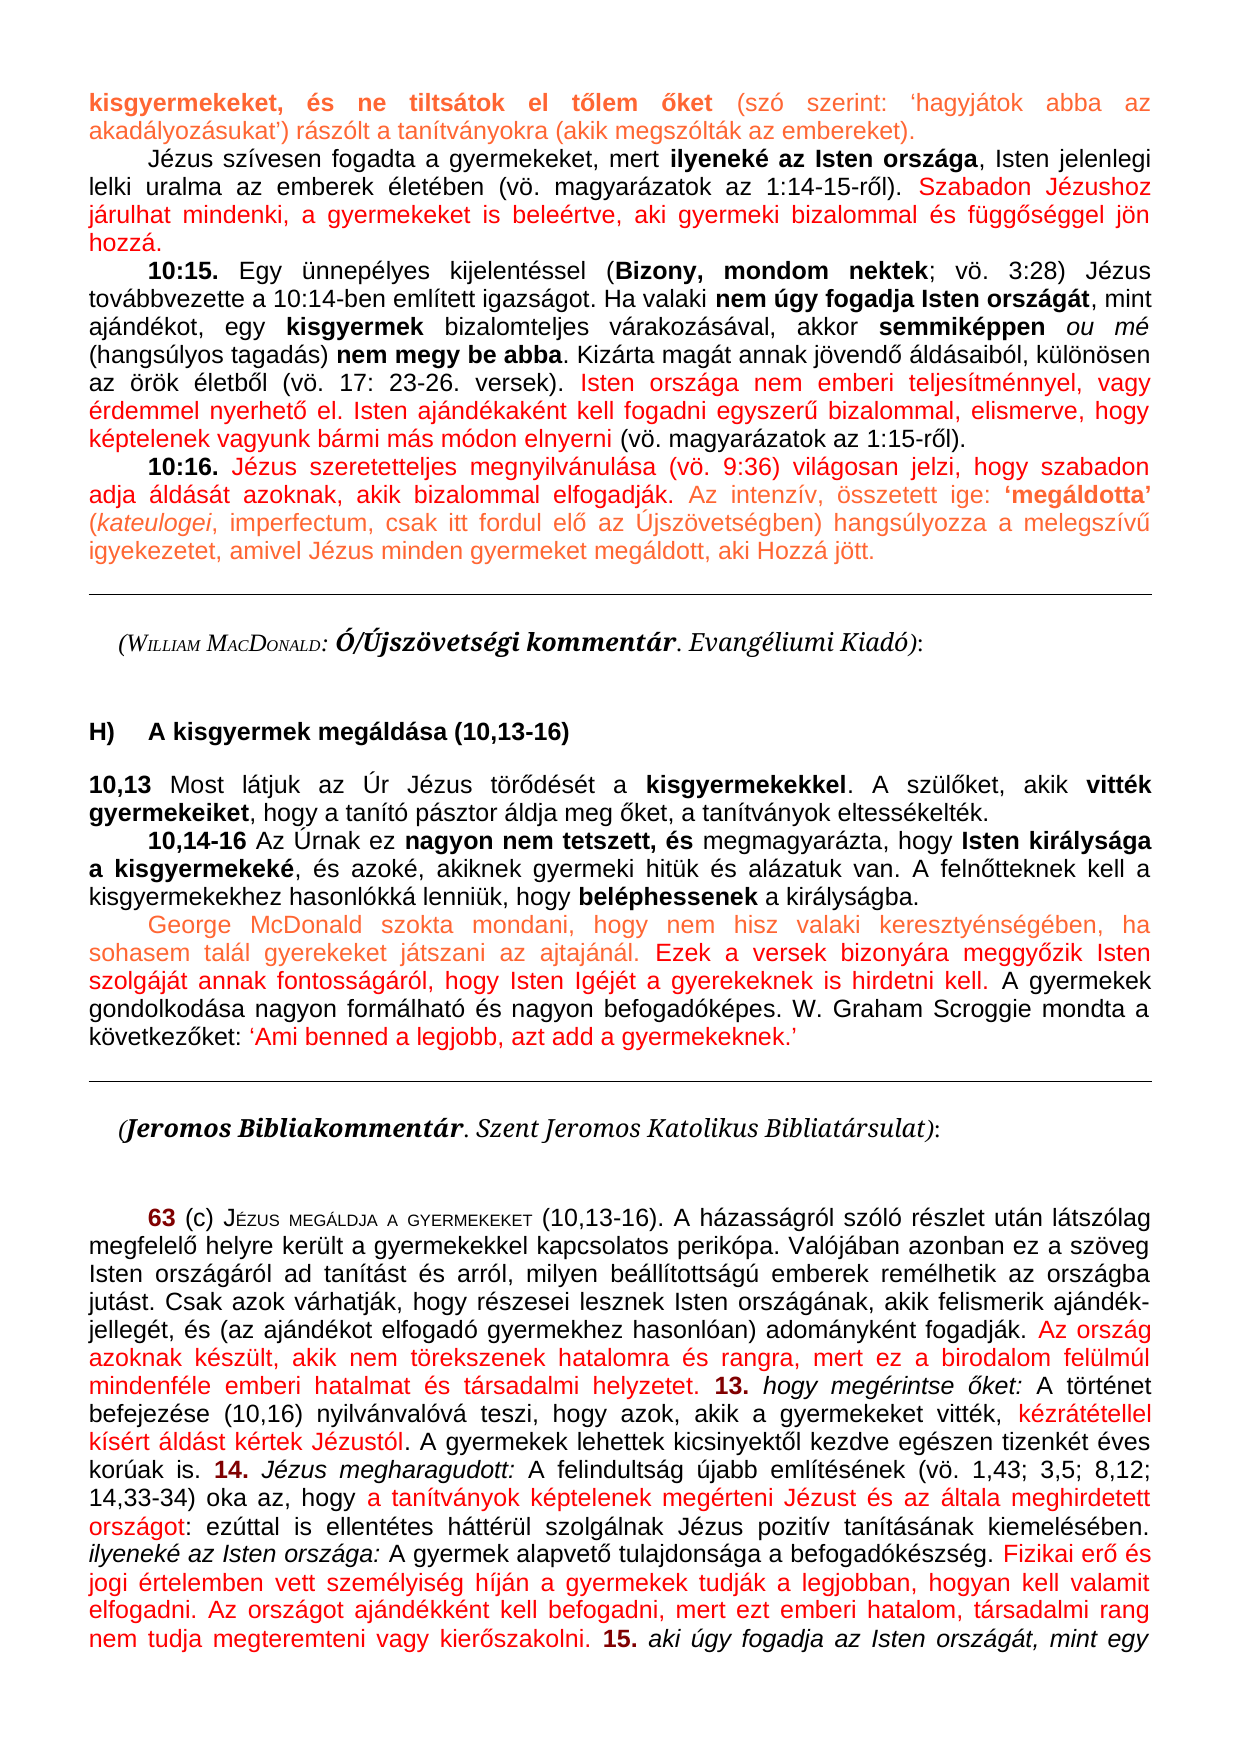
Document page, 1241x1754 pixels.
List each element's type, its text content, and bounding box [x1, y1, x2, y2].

text kisgyermekeket, és ne tiltsátok el tőlem őket (szó szerint: ‘hagyjátok abba az akadályozásukat’) rászólt a tanítványokra (akik megszólták az embereket). [88, 88, 1152, 144]
text 10,13 Most látjuk az Úr Jézus törődését a kisgyermekekkel. A szülőket, akik vitték gyermekeiket, hogy a tanító pásztor áldja meg őket, a tanítványok eltessékelték. [88, 771, 1152, 827]
text (Jeromos Bibliakommentár. Szent Jeromos Katolikus Bibliatársulat): [88, 1082, 1152, 1174]
text George McDonald szokta mondani, hogy nem hisz valaki keresztyénségében, ha sohasem talál gyerekeket játszani az ajtajánál. Ezek a versek bizonyára meggyőzik Isten szolgáját annak fontosságáról, hogy Isten Igéjét a gyerekeknek is hirdetni kell. A gyermekek gondolkodása nagyon formálható és nagyon befogadóképes. W. Graham Scroggie mondta a következőket: ‘Ami benned a legjobb, azt add a gyermekeknek.’ [88, 911, 1152, 1051]
text H) A kisgyermek megáldása (10,13-16) [88, 718, 1152, 746]
text (William MacDonald: Ó/Újszövetségi kommentár. Evangéliumi Kiadó): [88, 595, 1152, 688]
text 63 (c) Jézus megáldja a gyermekeket (10,13-16). A házasságról szóló részlet után látszólag megfelelő helyre került a gyermekekkel kapcsolatos perikópa. Valójában azonban ez a szöveg Isten országáról ad tanítást és arról, milyen beállítottságú emberek remélhetik az országba jutást. Csak azok várhatják, hogy részesei lesznek Isten országának, akik felismerik ajándék-jellegét, és (az ajándékot elfogadó gyermekhez hasonlóan) adományként fogadják. Az ország azoknak készült, akik nem törekszenek hatalomra és rangra, mert ez a birodalom felülmúl mindenféle emberi hatalmat és társadalmi helyzetet. 13. hogy megérintse őket: A történet befejezése (10,16) nyilvánvalóvá teszi, hogy azok, akik a gyermekeket vitték, kézrátétellel kísért áldást kértek Jézustól. A gyermekek lehettek kicsinyektől kezdve egészen tizenkét éves korúak is. 14. Jézus megharagudott: A felindultság újabb említésének (vö. 1,43; 3,5; 8,12; 14,33-34) oka az, hogy a tanítványok képtelenek megérteni Jézust és az általa meghirdetett országot: ezúttal is ellentétes háttérül szolgálnak Jézus pozitív tanításának kiemelésében. ilyeneké az Isten országa: A gyermek alapvető tulajdonsága a befogadókészség. Fizikai erő és jogi értelemben vett személyiség híján a gyermekek tudják a legjobban, hogyan kell valamit elfogadni. Az országot ajándékként kell befogadni, mert ezt emberi hatalom, társadalmi rang nem tudja megteremteni vagy kierőszakolni. 15. aki úgy fogadja az Isten országát, mint egy [88, 1204, 1152, 1652]
text 10:15. Egy ünnepélyes kijelentéssel (Bizony, mondom nektek; vö. 3:28) Jézus továbbvezette a 10:14-ben említett igazságot. Ha valaki nem úgy fogadja Isten országát, mint ajándékot, egy kisgyermek bizalomteljes várakozásával, akkor semmiképpen ou mé (hangsúlyos tagadás) nem megy be abba. Kizárta magát annak jövendő áldásaiból, különösen az örök életből (vö. 17: 23-26. versek). Isten országa nem emberi teljesítménnyel, vagy érdemmel nyerhető el. Isten ajándékaként kell fogadni egyszerű bizalommal, elismerve, hogy képtelenek vagyunk bármi más módon elnyerni (vö. magyarázatok az 1:15-ről). [88, 257, 1152, 453]
text 10,14-16 Az Úrnak ez nagyon nem tetszett, és megmagyarázta, hogy Isten királysága a kisgyermekeké, és azoké, akiknek gyermeki hitük és alázatuk van. A felnőtteknek kell a kisgyermekekhez hasonlókká lenniük, hogy beléphessenek a királyságba. [88, 827, 1152, 911]
text 10:16. Jézus szeretetteljes megnyilvánulása (vö. 9:36) világosan jelzi, hogy szabadon adja áldását azoknak, akik bizalommal elfogadják. Az intenzív, összetett ige: ‘megáldotta’ (kateulogei, imperfectum, csak itt fordul elő az Újszövetségben) hangsúlyozza a melegszívű igyekezetet, amivel Jézus minden gyermeket megáldott, aki Hozzá jött. [88, 453, 1152, 565]
text Jézus szívesen fogadta a gyermekeket, mert ilyeneké az Isten országa, Isten jelenlegi lelki uralma az emberek életében (vö. magyarázatok az 1:14-15-ről). Szabadon Jézushoz járulhat mindenki, a gyermekeket is beleértve, aki gyermeki bizalommal és függőséggel jön hozzá. [88, 144, 1152, 257]
